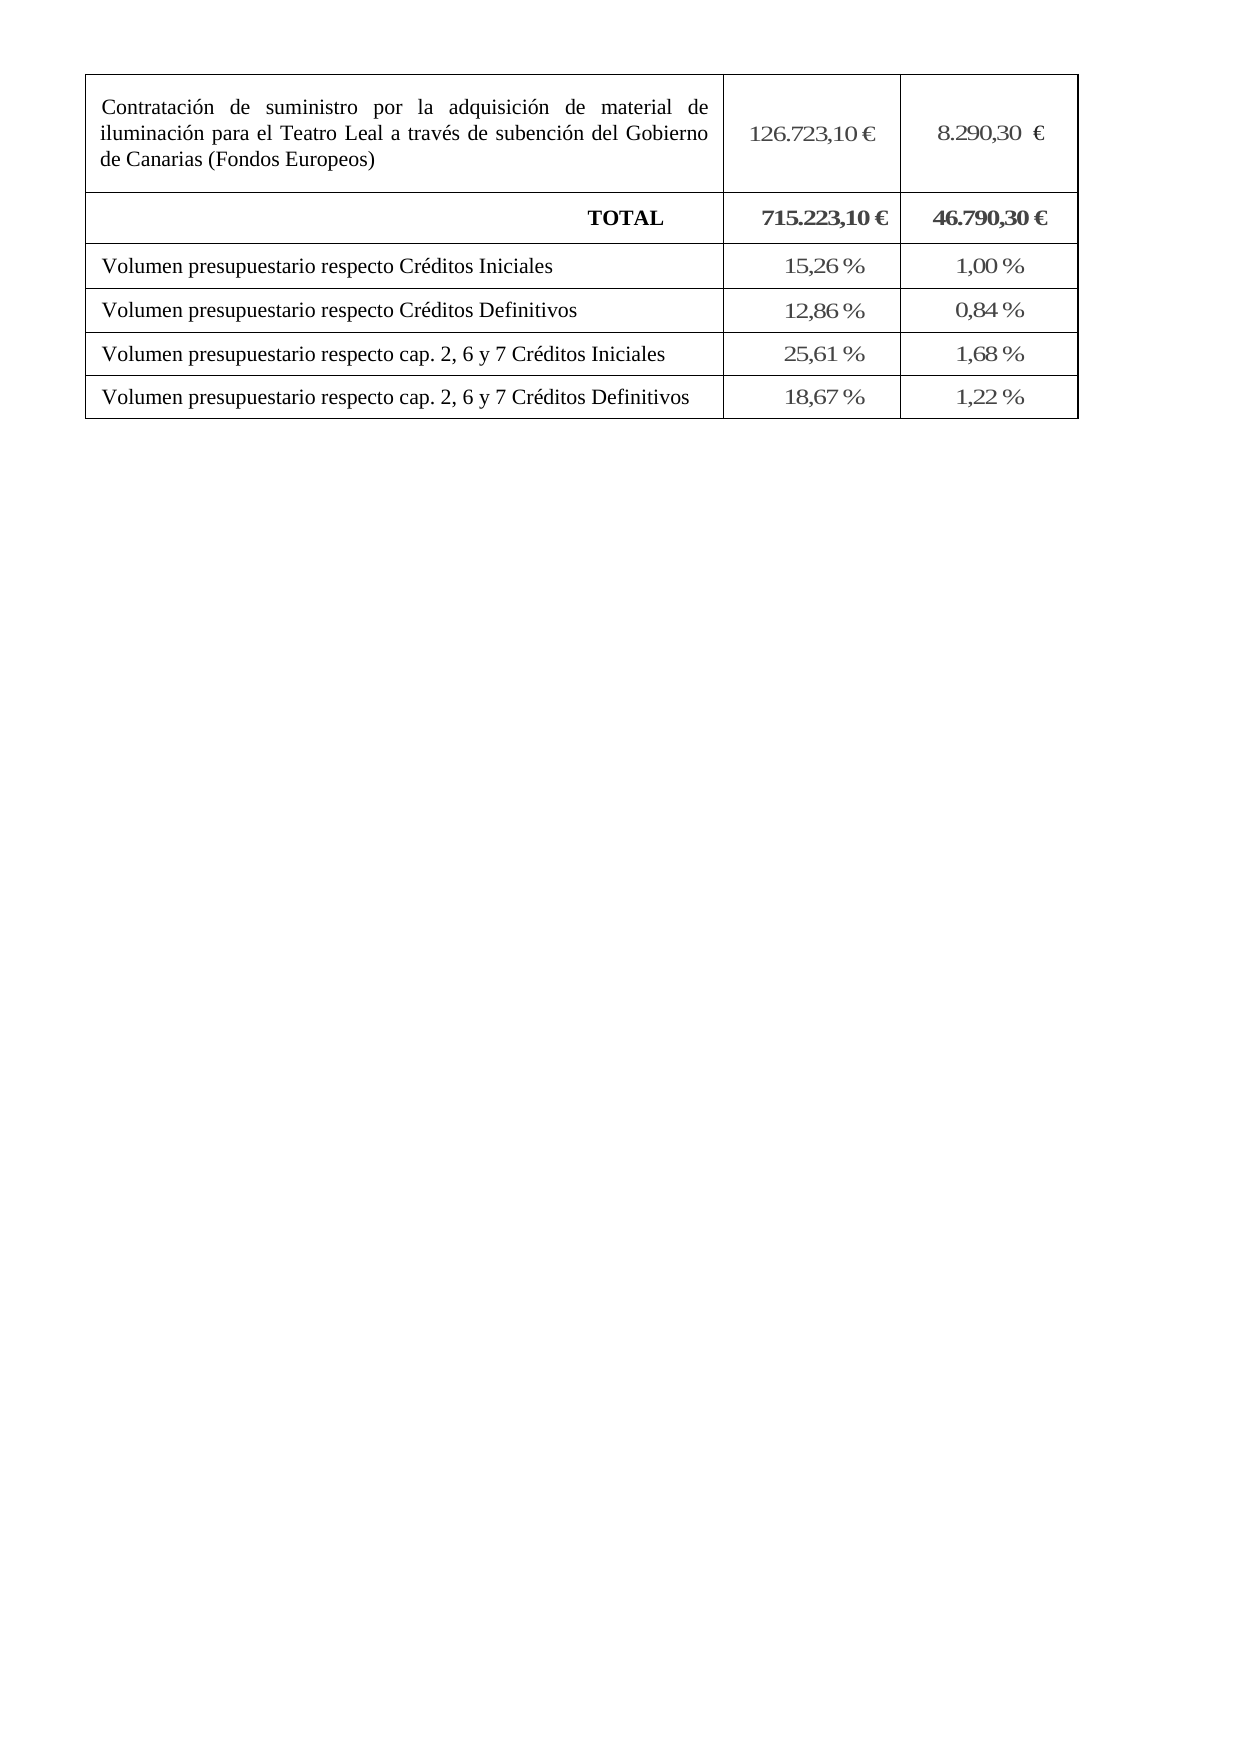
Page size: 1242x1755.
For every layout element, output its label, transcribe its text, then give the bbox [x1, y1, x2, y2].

table_cell Volumen presupuestario respecto Créditos Definitivos [86, 289, 723, 332]
table_cell 1,68 % [901, 333, 1077, 375]
table_cell 715.223,10 € [724, 193, 900, 243]
table_cell Volumen presupuestario respecto cap. 2, 6 y 7 Créditos Definitivos [86, 376, 723, 418]
table_cell 46.790,30 € [901, 193, 1077, 243]
table_cell Volumen presupuestario respecto cap. 2, 6 y 7 Créditos Iniciales [86, 333, 723, 375]
table_cell Volumen presupuestario respecto Créditos Iniciales [86, 244, 723, 288]
table_cell 25,61 % [724, 333, 900, 375]
table_cell TOTAL [86, 193, 723, 243]
table_cell Contratación de suministro por la adquisición de material de iluminación para el Teatro Leal a través de subención del Gobierno de Canarias (Fondos Europeos) [86, 75, 723, 192]
table_cell 0,84 % [901, 289, 1077, 332]
table_cell 1,22 % [901, 376, 1077, 418]
table_cell 126.723,10 € [724, 75, 900, 192]
table_cell 15,26 % [724, 244, 900, 288]
table_cell 1,00 % [901, 244, 1077, 288]
table_cell 12,86 % [724, 289, 900, 332]
table_cell 18,67 % [724, 376, 900, 418]
table_cell 8.290,30 € [901, 75, 1077, 192]
